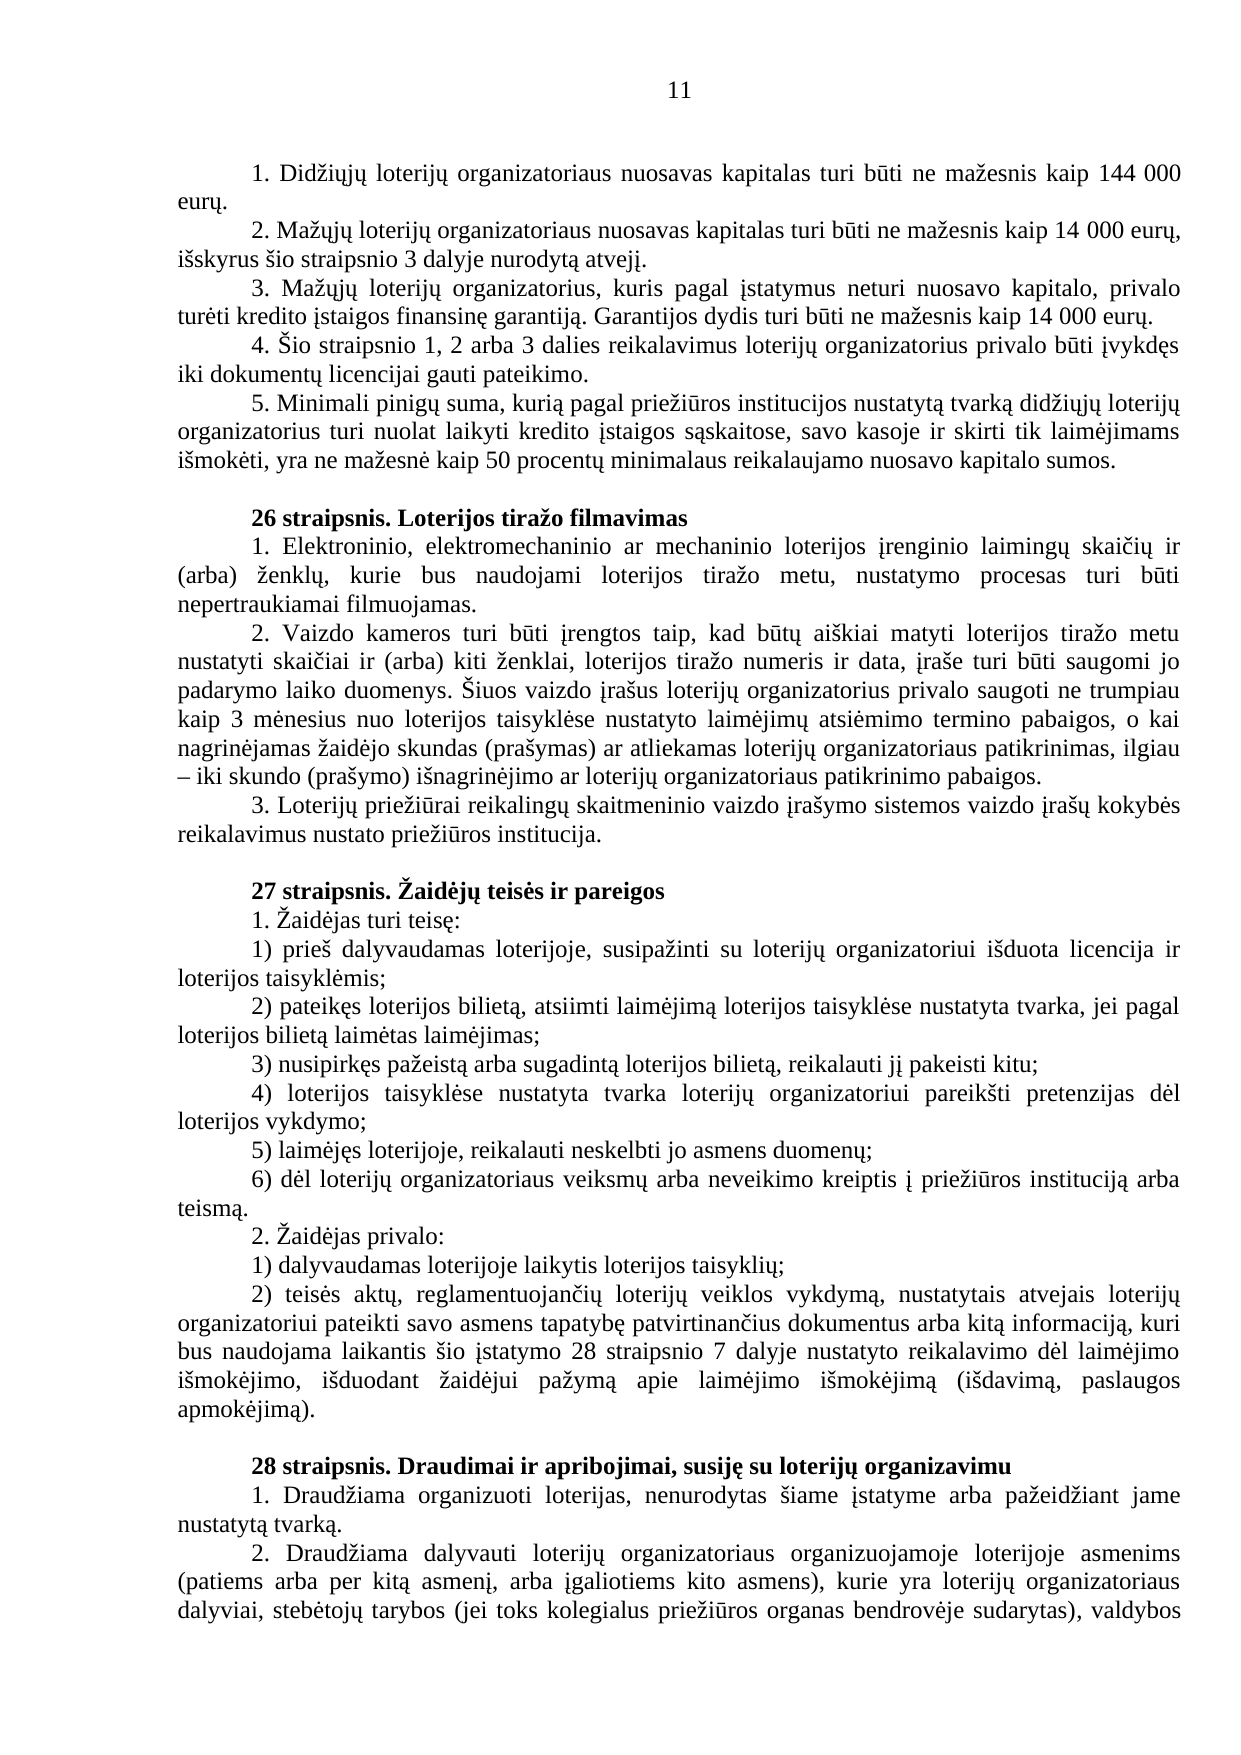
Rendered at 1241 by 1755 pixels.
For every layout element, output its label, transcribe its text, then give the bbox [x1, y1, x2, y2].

text 1. Didžiųjų loterijų organizatoriaus nuosavas kapitalas turi būti ne mažesnis kaip 144 000 eurų. [177, 158, 1181, 215]
text 1) dalyvaudamas loterijoje laikytis loterijos taisyklių; [177, 1250, 1181, 1279]
text 2. Mažųjų loterijų organizatoriaus nuosavas kapitalas turi būti ne mažesnis kaip 14 000 eurų, išskyrus šio straipsnio 3 dalyje nurodytą atvejį. [177, 215, 1181, 273]
text 4) loterijos taisyklėse nustatyta tvarka loterijų organizatoriui pareikšti pretenzijas dėl loterijos vykdymo; [177, 1078, 1181, 1135]
text 28 straipsnis. Draudimai ir apribojimai, susiję su loterijų organizavimu [177, 1451, 1181, 1480]
text 1. Žaidėjas turi teisę: [177, 905, 1181, 934]
text 1. Elektroninio, elektromechaninio ar mechaninio loterijos įrenginio laimingų skaičių ir (arba) ženklų, kurie bus naudojami loterijos tiražo metu, nustatymo procesas turi būti nepertraukiamai filmuojamas. [177, 531, 1181, 618]
text 3. Loterijų priežiūrai reikalingų skaitmeninio vaizdo įrašymo sistemos vaizdo įrašų kokybės reikalavimus nustato priežiūros institucija. [177, 790, 1181, 848]
text 4. Šio straipsnio 1, 2 arba 3 dalies reikalavimus loterijų organizatorius privalo būti įvykdęs iki dokumentų licencijai gauti pateikimo. [177, 330, 1181, 388]
text 2. Žaidėjas privalo: [177, 1221, 1181, 1250]
text 3) nusipirkęs pažeistą arba sugadintą loterijos bilietą, reikalauti jį pakeisti kitu; [177, 1049, 1181, 1078]
text 27 straipsnis. Žaidėjų teisės ir pareigos [177, 876, 1181, 905]
text 1) prieš dalyvaudamas loterijoje, susipažinti su loterijų organizatoriui išduota licencija ir loterijos taisyklėmis; [177, 934, 1181, 991]
text 5. Minimali pinigų suma, kurią pagal priežiūros institucijos nustatytą tvarką didžiųjų loterijų organizatorius turi nuolat laikyti kredito įstaigos sąskaitose, savo kasoje ir skirti tik laimėjimams išmokėti, yra ne mažesnė kaip 50 procentų minimalaus reikalaujamo nuosavo kapitalo sumos. [177, 388, 1181, 474]
text 2) teisės aktų, reglamentuojančių loterijų veiklos vykdymą, nustatytais atvejais loterijų organizatoriui pateikti savo asmens tapatybę patvirtinančius dokumentus arba kitą informaciją, kuri bus naudojama laikantis šio įstatymo 28 straipsnio 7 dalyje nustatyto reikalavimo dėl laimėjimo išmokėjimo, išduodant žaidėjui pažymą apie laimėjimo išmokėjimą (išdavimą, paslaugos apmokėjimą). [177, 1279, 1181, 1423]
text 2. Vaizdo kameros turi būti įrengtos taip, kad būtų aiškiai matyti loterijos tiražo metu nustatyti skaičiai ir (arba) kiti ženklai, loterijos tiražo numeris ir data, įraše turi būti saugomi jo padarymo laiko duomenys. Šiuos vaizdo įrašus loterijų organizatorius privalo saugoti ne trumpiau kaip 3 mėnesius nuo loterijos taisyklėse nustatyto laimėjimų atsiėmimo termino pabaigos, o kai nagrinėjamas žaidėjo skundas (prašymas) ar atliekamas loterijų organizatoriaus patikrinimas, ilgiau – iki skundo (prašymo) išnagrinėjimo ar loterijų organizatoriaus patikrinimo pabaigos. [177, 618, 1181, 790]
text 26 straipsnis. Loterijos tiražo filmavimas [177, 503, 1181, 531]
text 3. Mažųjų loterijų organizatorius, kuris pagal įstatymus neturi nuosavo kapitalo, privalo turėti kredito įstaigos finansinę garantiją. Garantijos dydis turi būti ne mažesnis kaip 14 000 eurų. [177, 273, 1181, 330]
text 1. Draudžiama organizuoti loterijas, nenurodytas šiame įstatyme arba pažeidžiant jame nustatytą tvarką. [177, 1480, 1181, 1538]
text 2. Draudžiama dalyvauti loterijų organizatoriaus organizuojamoje loterijoje asmenims (patiems arba per kitą asmenį, arba įgaliotiems kito asmens), kurie yra loterijų organizatoriaus dalyviai, stebėtojų tarybos (jei toks kolegialus priežiūros organas bendrovėje sudarytas), valdybos [177, 1538, 1181, 1624]
text 5) laimėjęs loterijoje, reikalauti neskelbti jo asmens duomenų; [177, 1135, 1181, 1164]
text 2) pateikęs loterijos bilietą, atsiimti laimėjimą loterijos taisyklėse nustatyta tvarka, jei pagal loterijos bilietą laimėtas laimėjimas; [177, 991, 1181, 1049]
text 6) dėl loterijų organizatoriaus veiksmų arba neveikimo kreiptis į priežiūros instituciją arba teismą. [177, 1164, 1181, 1221]
